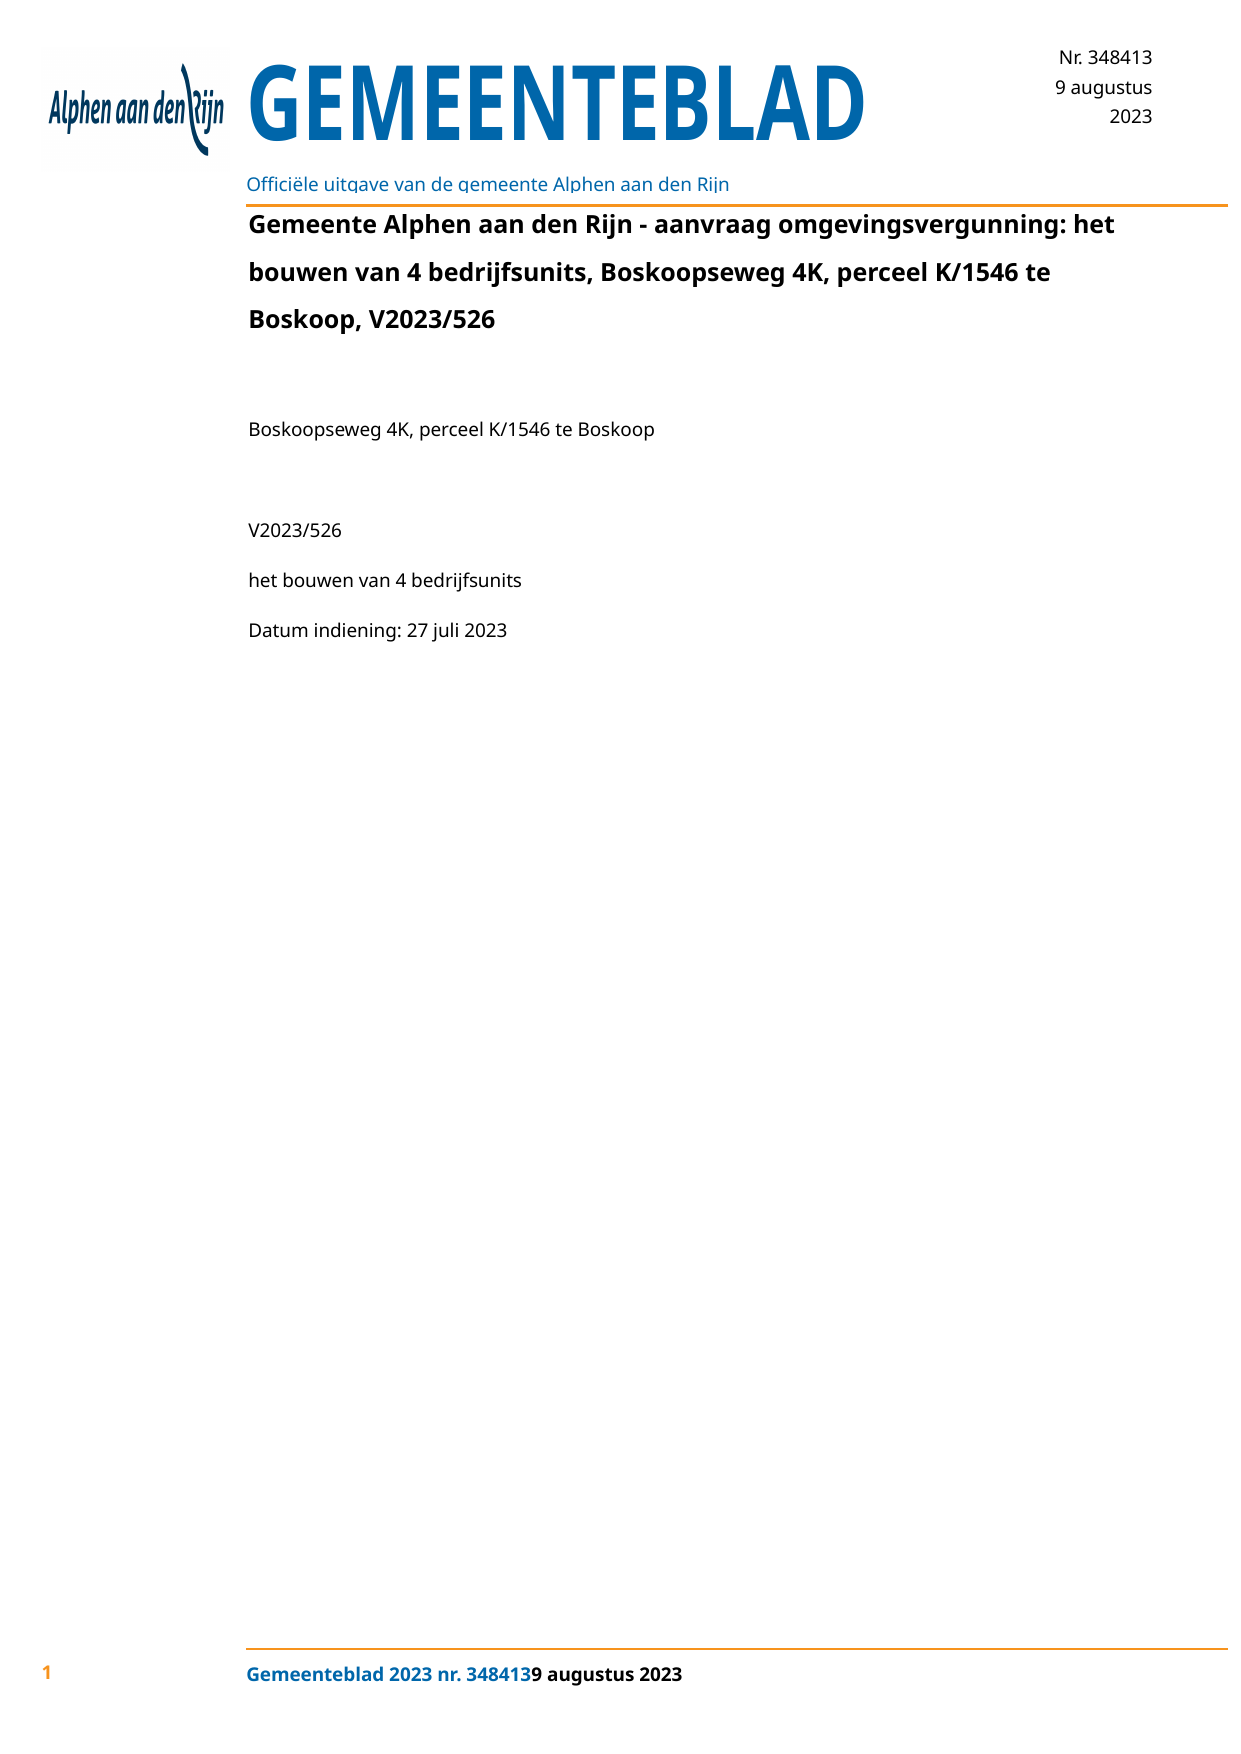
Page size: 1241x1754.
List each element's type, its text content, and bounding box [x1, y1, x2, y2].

text Boskoopseweg 4K, perceel K/1546 te Boskoop [248, 416, 1152, 442]
picture [41, 47, 231, 172]
text Gemeente Alphen aan den Rijn - aanvraag omgevingsvergunning: het bouwen van 4 bedrijfsunits, Boskoopseweg 4K, perceel K/1546 te Boskoop, V2023/526 [248, 207, 1152, 336]
text V2023/526 [248, 517, 1152, 542]
text Datum indiening: 27 juli 2023 [248, 618, 1152, 643]
text het bouwen van 4 bedrijfsunits [248, 567, 1152, 593]
